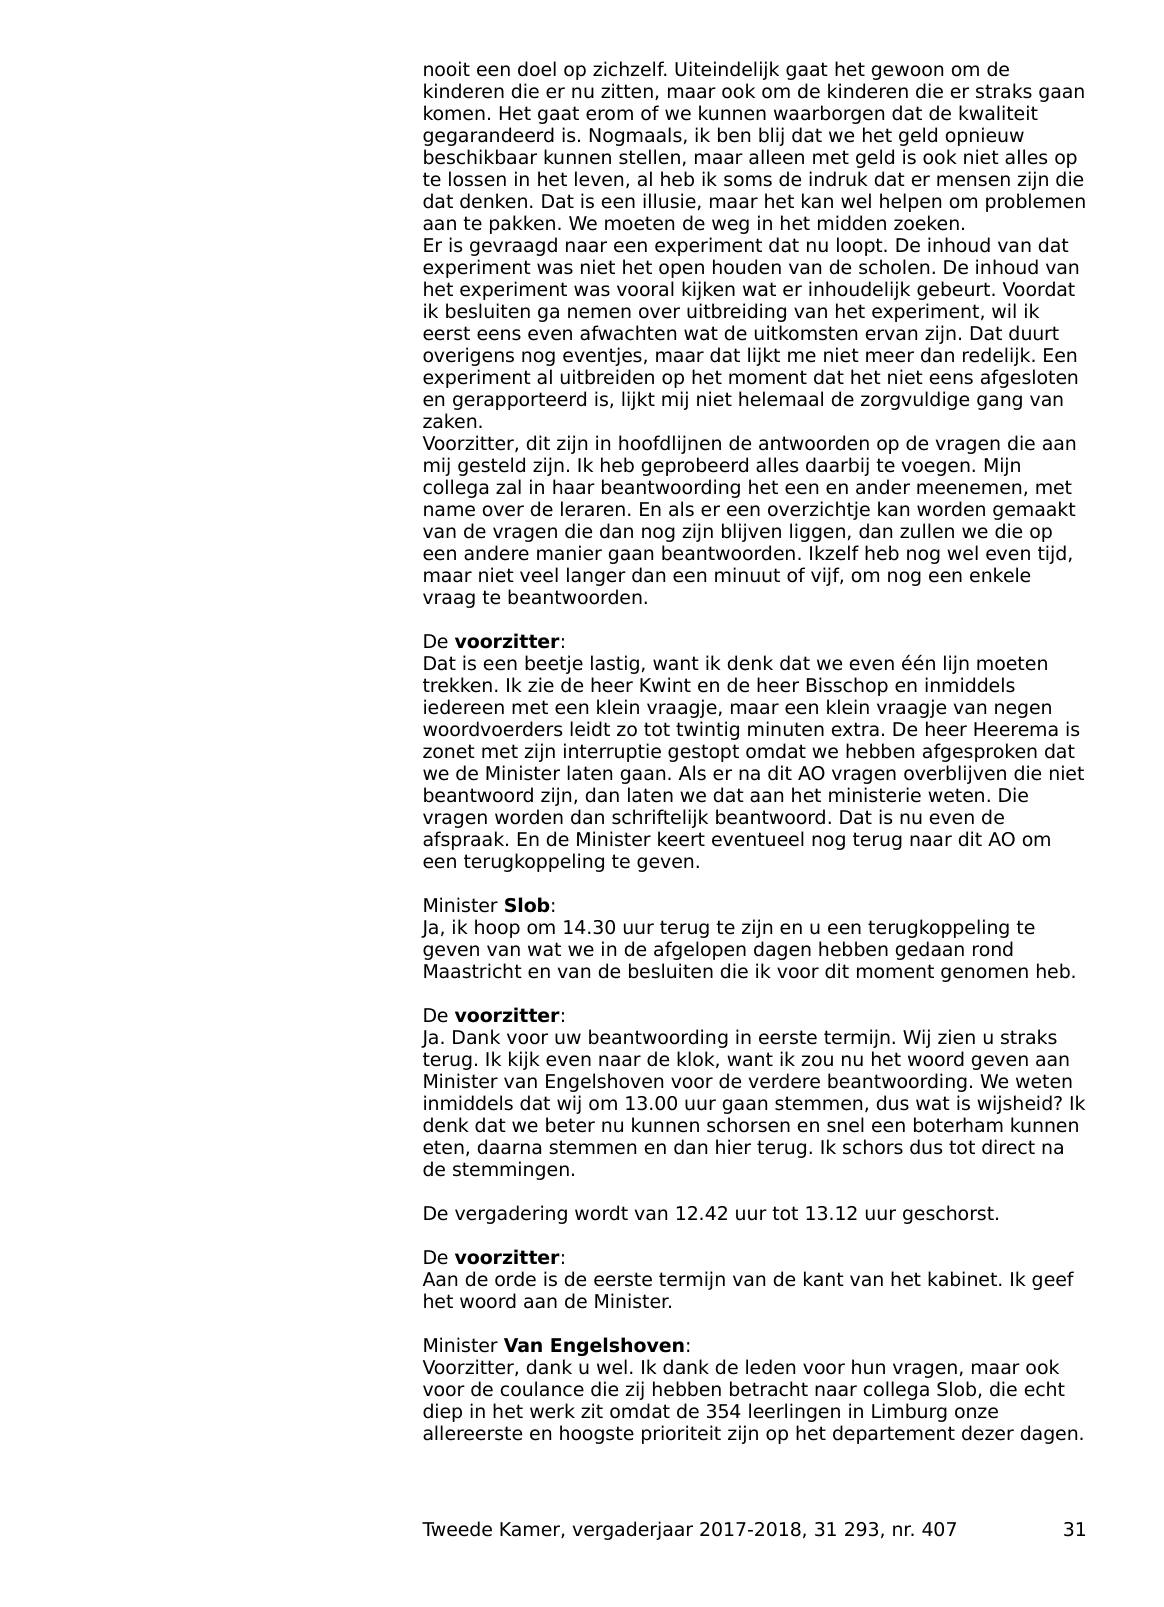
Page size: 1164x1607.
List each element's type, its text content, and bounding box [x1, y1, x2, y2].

text De voorzitter: [422, 1005, 1087, 1027]
text Voorzitter, dit zijn in hoofdlijnen de antwoorden op de vragen die aan mij gesteld zijn. Ik heb geprobeerd alles daarbij te voegen. Mijn collega zal in haar beantwoording het een en ander meenemen, met name over de leraren. En als er een overzichtje kan worden gemaakt van de vragen die dan nog zijn blijven liggen, dan zullen we die op een andere manier gaan beantwoorden. Ikzelf heb nog wel even tijd, maar niet veel langer dan een minuut of vijf, om nog een enkele vraag te beantwoorden. [422, 433, 1087, 608]
text Ja. Dank voor uw beantwoording in eerste termijn. Wij zien u straks terug. Ik kijk even naar de klok, want ik zou nu het woord geven aan Minister van Engelshoven voor de verdere beantwoording. We weten inmiddels dat wij om 13.00 uur gaan stemmen, dus wat is wijsheid? Ik denk dat we beter nu kunnen schorsen en snel een boterham kunnen eten, daarna stemmen en dan hier terug. Ik schors dus tot direct na de stemmingen. [422, 1027, 1087, 1181]
text Dat is een beetje lastig, want ik denk dat we even één lijn moeten trekken. Ik zie de heer Kwint en de heer Bisschop en inmiddels iedereen met een klein vraagje, maar een klein vraagje van negen woordvoerders leidt zo tot twintig minuten extra. De heer Heerema is zonet met zijn interruptie gestopt omdat we hebben afgesproken dat we de Minister laten gaan. Als er na dit AO vragen overblijven die niet beantwoord zijn, dan laten we dat aan het ministerie weten. Die vragen worden dan schriftelijk beantwoord. Dat is nu even de afspraak. En de Minister keert eventueel nog terug naar dit AO om een terugkoppeling te geven. [422, 653, 1087, 872]
text Minister Van Engelshoven: [422, 1335, 1087, 1357]
text Voorzitter, dank u wel. Ik dank de leden voor hun vragen, maar ook voor de coulance die zij hebben betracht naar collega Slob, die echt diep in het werk zit omdat de 354 leerlingen in Limburg onze allereerste en hoogste prioriteit zijn op het departement dezer dagen. [422, 1357, 1087, 1445]
text nooit een doel op zichzelf. Uiteindelijk gaat het gewoon om de kinderen die er nu zitten, maar ook om de kinderen die er straks gaan komen. Het gaat erom of we kunnen waarborgen dat de kwaliteit gegarandeerd is. Nogmaals, ik ben blij dat we het geld opnieuw beschikbaar kunnen stellen, maar alleen met geld is ook niet alles op te lossen in het leven, al heb ik soms de indruk dat er mensen zijn die dat denken. Dat is een illusie, maar het kan wel helpen om problemen aan te pakken. We moeten de weg in het midden zoeken. [422, 59, 1087, 235]
text De voorzitter: [422, 631, 1087, 653]
text Er is gevraagd naar een experiment dat nu loopt. De inhoud van dat experiment was niet het open houden van de scholen. De inhoud van het experiment was vooral kijken wat er inhoudelijk gebeurt. Voordat ik besluiten ga nemen over uitbreiding van het experiment, wil ik eerst eens even afwachten wat de uitkomsten ervan zijn. Dat duurt overigens nog eventjes, maar dat lijkt me niet meer dan redelijk. Een experiment al uitbreiden op het moment dat het niet eens afgesloten en gerapporteerd is, lijkt mij niet helemaal de zorgvuldige gang van zaken. [422, 235, 1087, 433]
text De voorzitter: [422, 1247, 1087, 1269]
text De vergadering wordt van 12.42 uur tot 13.12 uur geschorst. [422, 1203, 1087, 1225]
text Aan de orde is de eerste termijn van de kant van het kabinet. Ik geef het woord aan de Minister. [422, 1269, 1087, 1313]
text Minister Slob: [422, 895, 1087, 917]
text Ja, ik hoop om 14.30 uur terug te zijn en u een terugkoppeling te geven van wat we in de afgelopen dagen hebben gedaan rond Maastricht en van de besluiten die ik voor dit moment genomen heb. [422, 917, 1087, 983]
